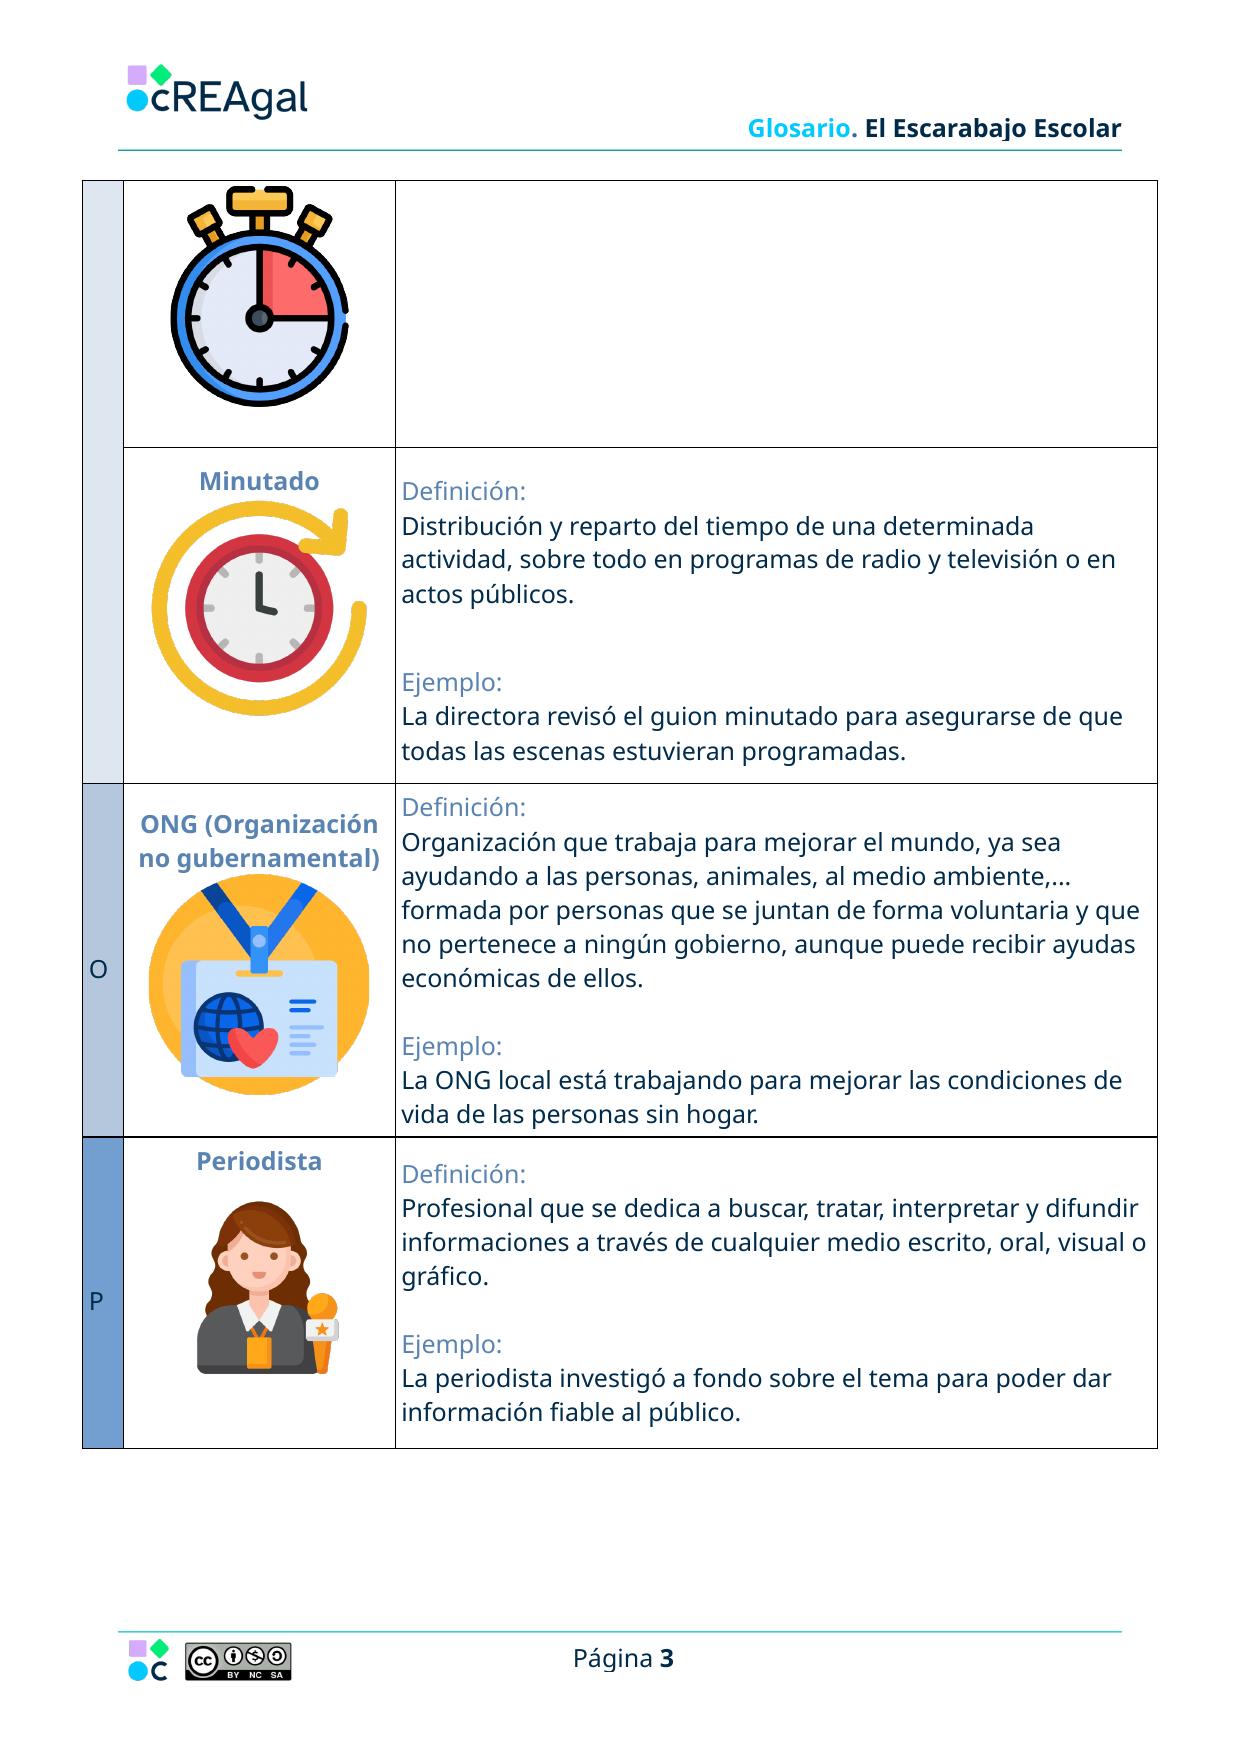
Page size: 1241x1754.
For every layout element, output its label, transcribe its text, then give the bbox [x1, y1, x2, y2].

picture [148, 1177, 370, 1398]
table_cell Minutado [124, 448, 395, 783]
table_cell P [83, 1138, 123, 1448]
table_cell Definición: Profesional que se dedica a buscar, tratar, interpretar y difundir informaciones a través de cualquier medio escrito, oral, visual o gráfico. Ejemplo: La periodista investigó a fondo sobre el tema para poder dar información fiable al público. [396, 1138, 1157, 1448]
table_cell Definición: Organización que trabaja para mejorar el mundo, ya sea ayudando a las personas, animales, al medio ambiente,... formada por personas que se juntan de forma voluntaria y que no pertenece a ningún gobierno, aunque puede recibir ayudas económicas de ellos. Ejemplo: La ONG local está trabajando para mejorar las condiciones de vida de las personas sin hogar. [396, 784, 1157, 1136]
table_cell O [83, 784, 123, 1136]
table_cell [396, 181, 1157, 447]
table_cell [124, 181, 395, 447]
picture [182, 1642, 294, 1682]
picture [148, 186, 370, 407]
table_cell [83, 181, 123, 783]
picture [148, 874, 370, 1095]
picture [148, 497, 370, 719]
table_cell Definición: Distribución y reparto del tiempo de una determinada actividad, sobre todo en programas de radio y televisión o en actos públicos. Ejemplo: La directora revisó el guion minutado para asegurarse de que todas las escenas estuvieran programadas. [396, 448, 1157, 783]
table_cell Periodista [124, 1138, 395, 1448]
picture [126, 64, 308, 120]
table_cell ONG (Organización no gubernamental) [124, 784, 395, 1136]
picture [128, 1639, 169, 1681]
